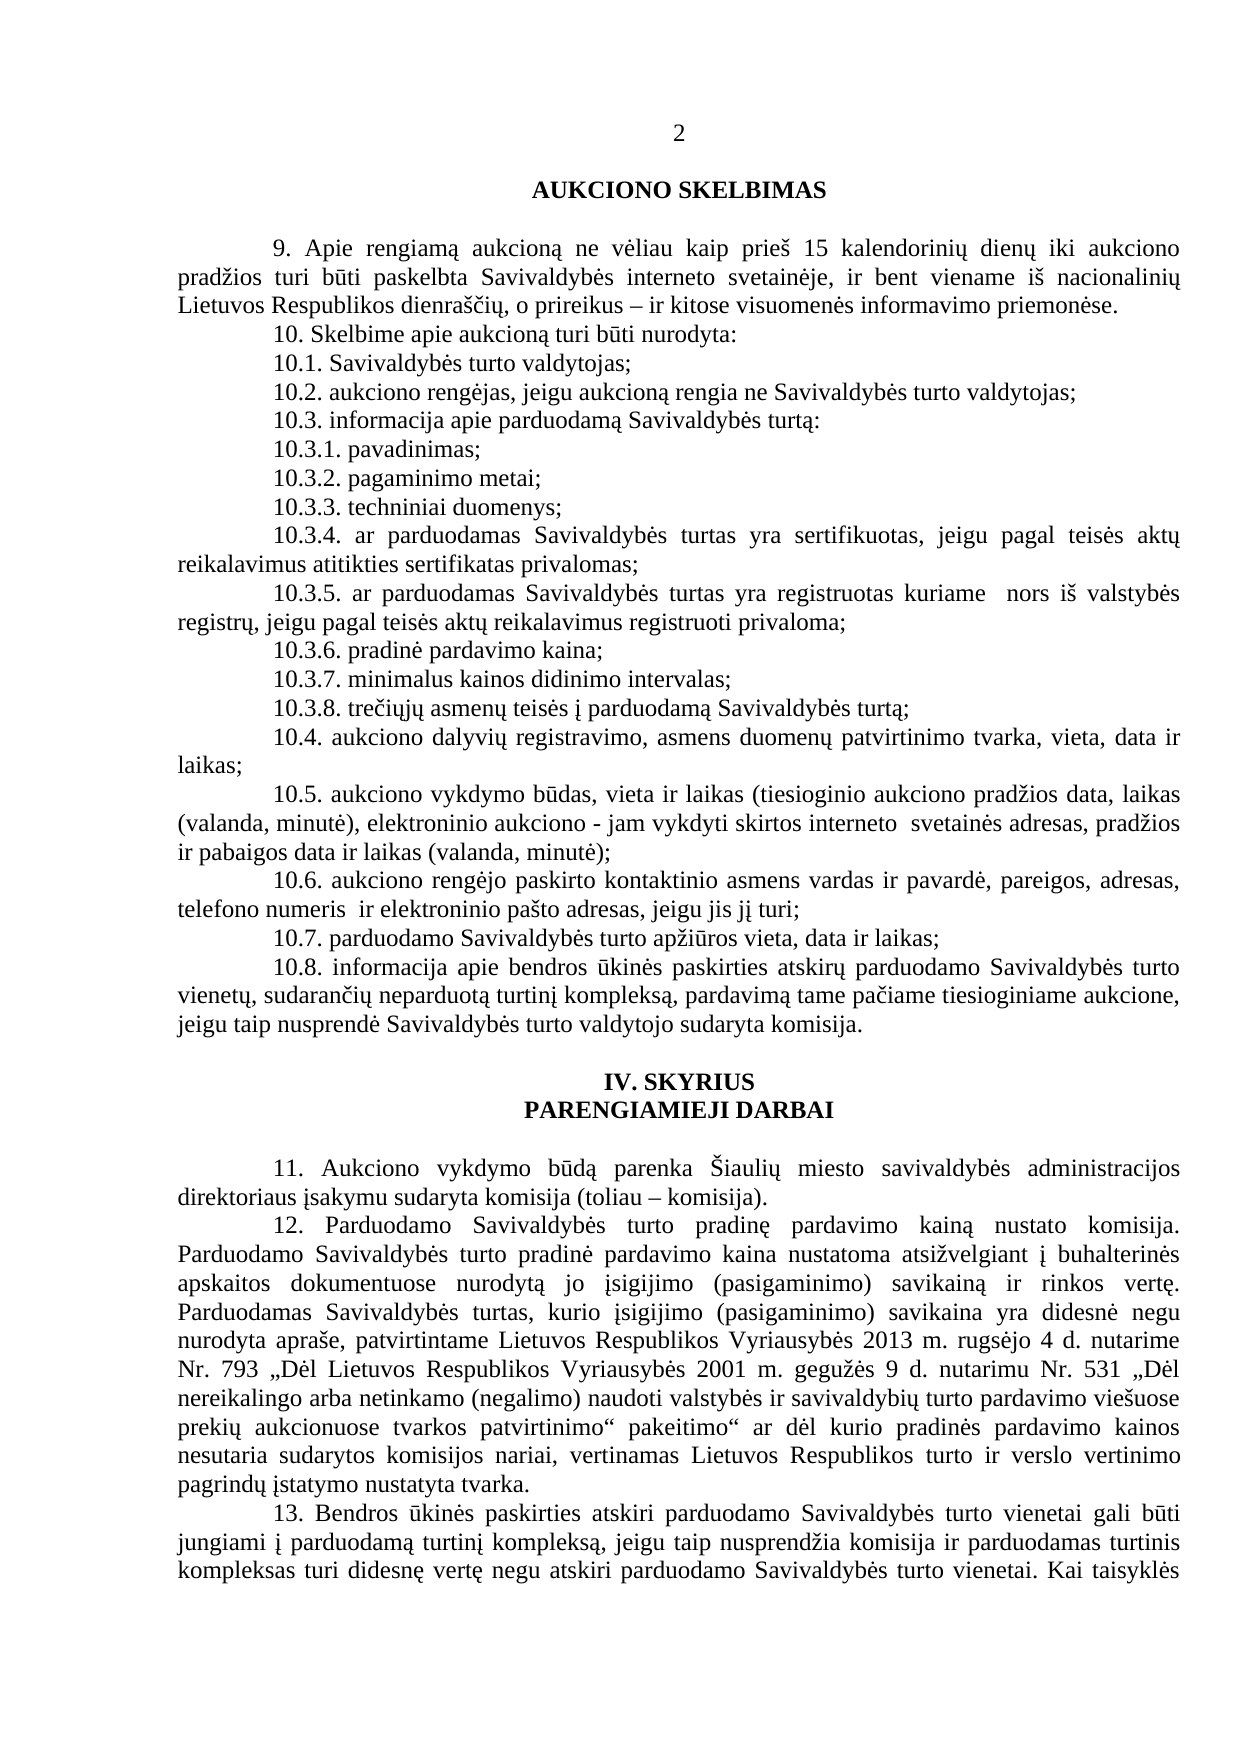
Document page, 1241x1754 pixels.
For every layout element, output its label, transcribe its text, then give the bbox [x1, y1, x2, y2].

text 9. Apie rengiamą aukcioną ne vėliau kaip prieš 15 kalendorinių dienų iki aukciono pradžios turi būti paskelbta Savivaldybės interneto svetainėje, ir bent viename iš nacionalinių Lietuvos Respublikos dienraščių, o prireikus – ir kitose visuomenės informavimo priemonėse. [177, 233, 1181, 319]
text 10.3.7. minimalus kainos didinimo intervalas; [177, 664, 1181, 693]
text 10.7. parduodamo Savivaldybės turto apžiūros vieta, data ir laikas; [177, 923, 1181, 952]
text 10. Skelbime apie aukcioną turi būti nurodyta: [177, 319, 1181, 348]
text 12. Parduodamo Savivaldybės turto pradinę pardavimo kainą nustato komisija. Parduodamo Savivaldybės turto pradinė pardavimo kaina nustatoma atsižvelgiant į buhalterinės apskaitos dokumentuose nurodytą jo įsigijimo (pasigaminimo) savikainą ir rinkos vertę. Parduodamas Savivaldybės turtas, kurio įsigijimo (pasigaminimo) savikaina yra didesnė negu nurodyta apraše, patvirtintame Lietuvos Respublikos Vyriausybės 2013 m. rugsėjo 4 d. nutarime Nr. 793 „Dėl Lietuvos Respublikos Vyriausybės 2001 m. gegužės 9 d. nutarimu Nr. 531 „Dėl nereikalingo arba netinkamo (negalimo) naudoti valstybės ir savivaldybių turto pardavimo viešuose prekių aukcionuose tvarkos patvirtinimo“ pakeitimo“ ar dėl kurio pradinės pardavimo kainos nesutaria sudarytos komisijos nariai, vertinamas Lietuvos Respublikos turto ir verslo vertinimo pagrindų įstatymo nustatyta tvarka. [177, 1211, 1181, 1498]
text 10.5. aukciono vykdymo būdas, vieta ir laikas (tiesioginio aukciono pradžios data, laikas (valanda, minutė), elektroninio aukciono - jam vykdyti skirtos interneto svetainės adresas, pradžios ir pabaigos data ir laikas (valanda, minutė); [177, 779, 1181, 866]
text 10.3.6. pradinė pardavimo kaina; [177, 636, 1181, 664]
text 10.3.2. pagaminimo metai; [177, 463, 1181, 492]
text 10.3.5. ar parduodamas Savivaldybės turtas yra registruotas kuriame nors iš valstybės registrų, jeigu pagal teisės aktų reikalavimus registruoti privaloma; [177, 578, 1181, 636]
text 10.3.4. ar parduodamas Savivaldybės turtas yra sertifikuotas, jeigu pagal teisės aktų reikalavimus atitikties sertifikatas privalomas; [177, 521, 1181, 578]
text IV. SKYRIUS [177, 1067, 1181, 1096]
text 13. Bendros ūkinės paskirties atskiri parduodamo Savivaldybės turto vienetai gali būti jungiami į parduodamą turtinį kompleksą, jeigu taip nusprendžia komisija ir parduodamas turtinis kompleksas turi didesnę vertę negu atskiri parduodamo Savivaldybės turto vienetai. Kai taisyklės [177, 1498, 1181, 1584]
text 10.3. informacija apie parduodamą Savivaldybės turtą: [177, 406, 1181, 434]
text 10.1. Savivaldybės turto valdytojas; [177, 348, 1181, 377]
text 11. Aukciono vykdymo būdą parenka Šiaulių miesto savivaldybės administracijos direktoriaus įsakymu sudaryta komisija (toliau – komisija). [177, 1153, 1181, 1211]
text 10.6. aukciono rengėjo paskirto kontaktinio asmens vardas ir pavardė, pareigos, adresas, telefono numeris ir elektroninio pašto adresas, jeigu jis jį turi; [177, 866, 1181, 923]
text 10.3.1. pavadinimas; [177, 434, 1181, 463]
text 10.2. aukciono rengėjas, jeigu aukcioną rengia ne Savivaldybės turto valdytojas; [177, 377, 1181, 406]
text PARENGIAMIEJI DARBAI [177, 1096, 1181, 1124]
text AUKCIONO SKELBIMAS [177, 176, 1181, 204]
text 10.8. informacija apie bendros ūkinės paskirties atskirų parduodamo Savivaldybės turto vienetų, sudarančių neparduotą turtinį kompleksą, pardavimą tame pačiame tiesioginiame aukcione, jeigu taip nusprendė Savivaldybės turto valdytojo sudaryta komisija. [177, 952, 1181, 1038]
text 10.4. aukciono dalyvių registravimo, asmens duomenų patvirtinimo tvarka, vieta, data ir laikas; [177, 722, 1181, 779]
text 10.3.3. techniniai duomenys; [177, 492, 1181, 521]
text 10.3.8. trečiųjų asmenų teisės į parduodamą Savivaldybės turtą; [177, 693, 1181, 722]
